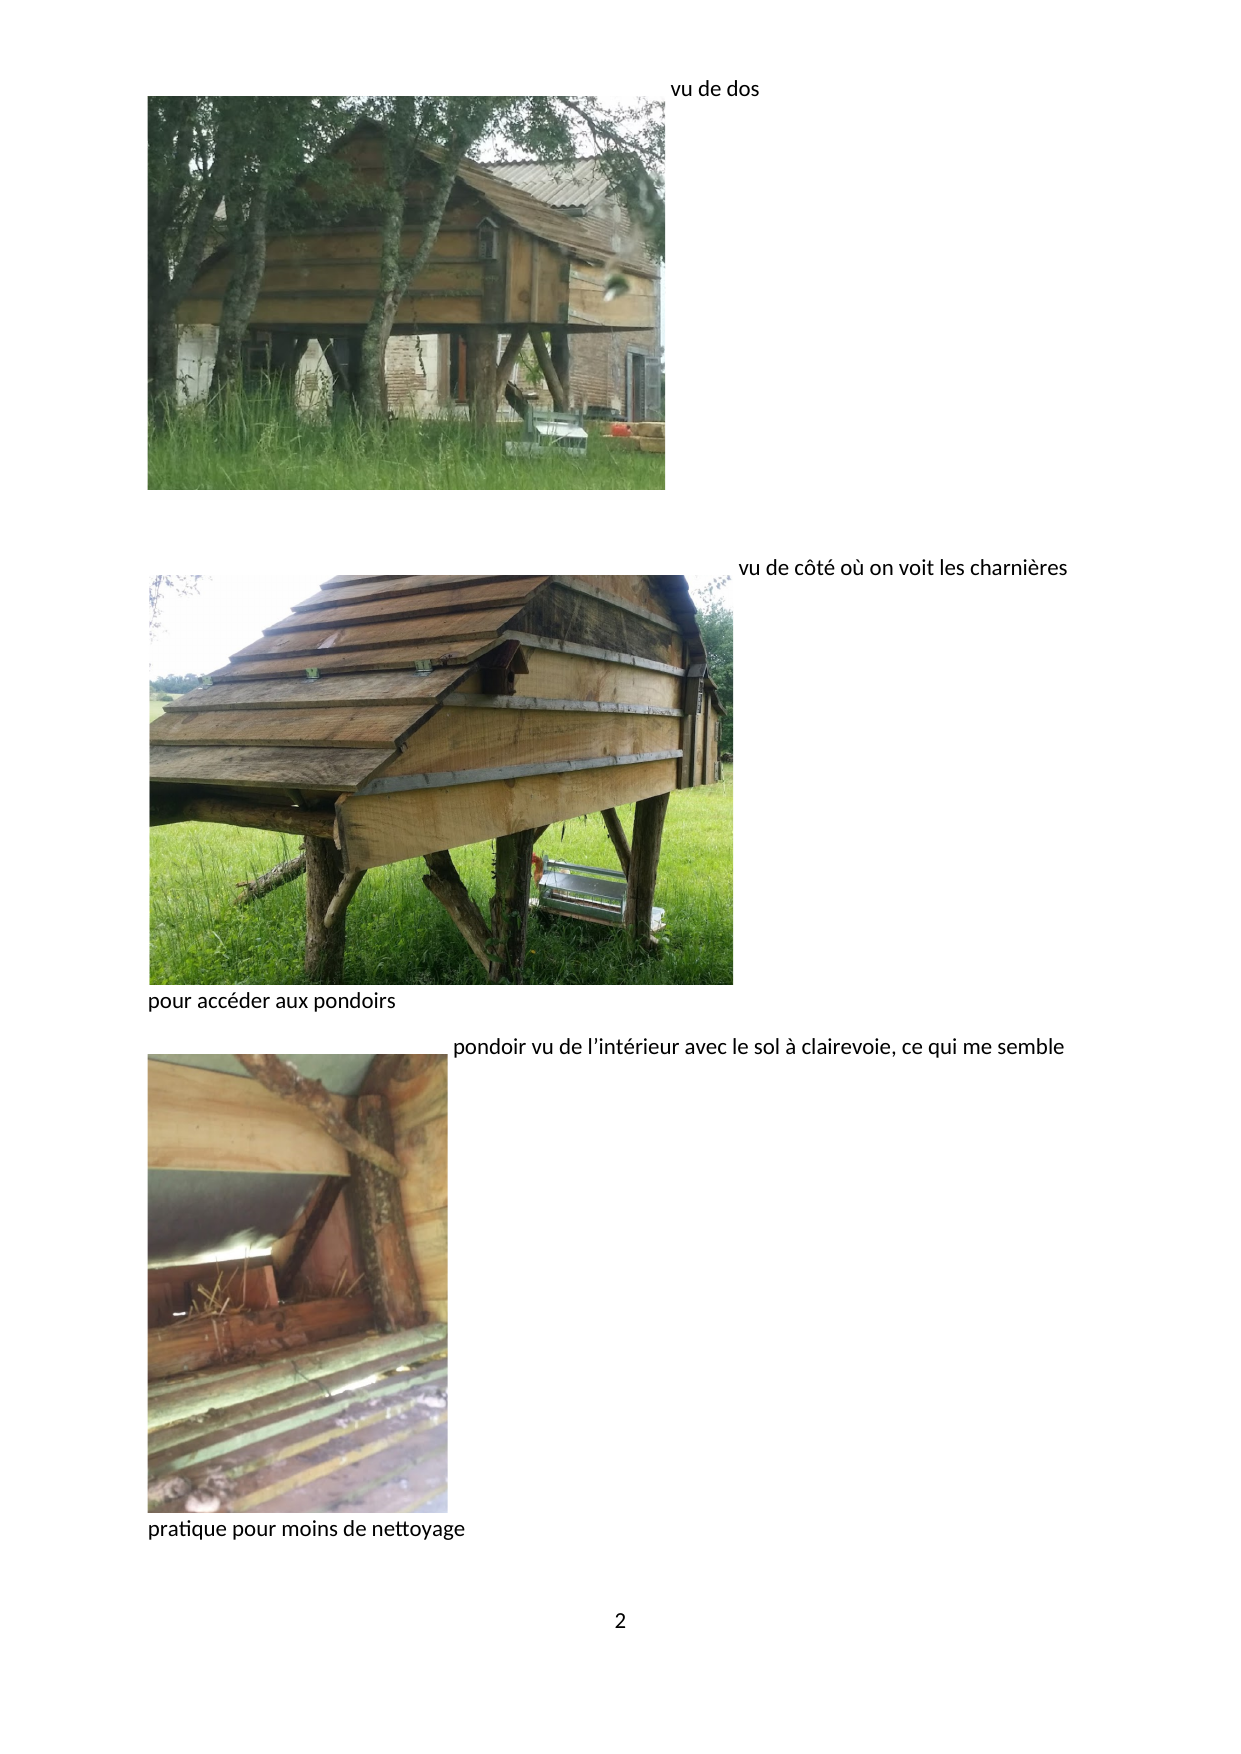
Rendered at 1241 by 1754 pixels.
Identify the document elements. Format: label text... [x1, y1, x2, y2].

text pondoir vu de l’intérieur avec le sol à clairevoie, ce qui me semble pratique pour moins de nettoyage [148, 1032, 1093, 1542]
text vu de dos [148, 74, 1093, 489]
text vu de côté où on voit les charnières pour accéder aux pondoirs [148, 553, 1093, 1014]
